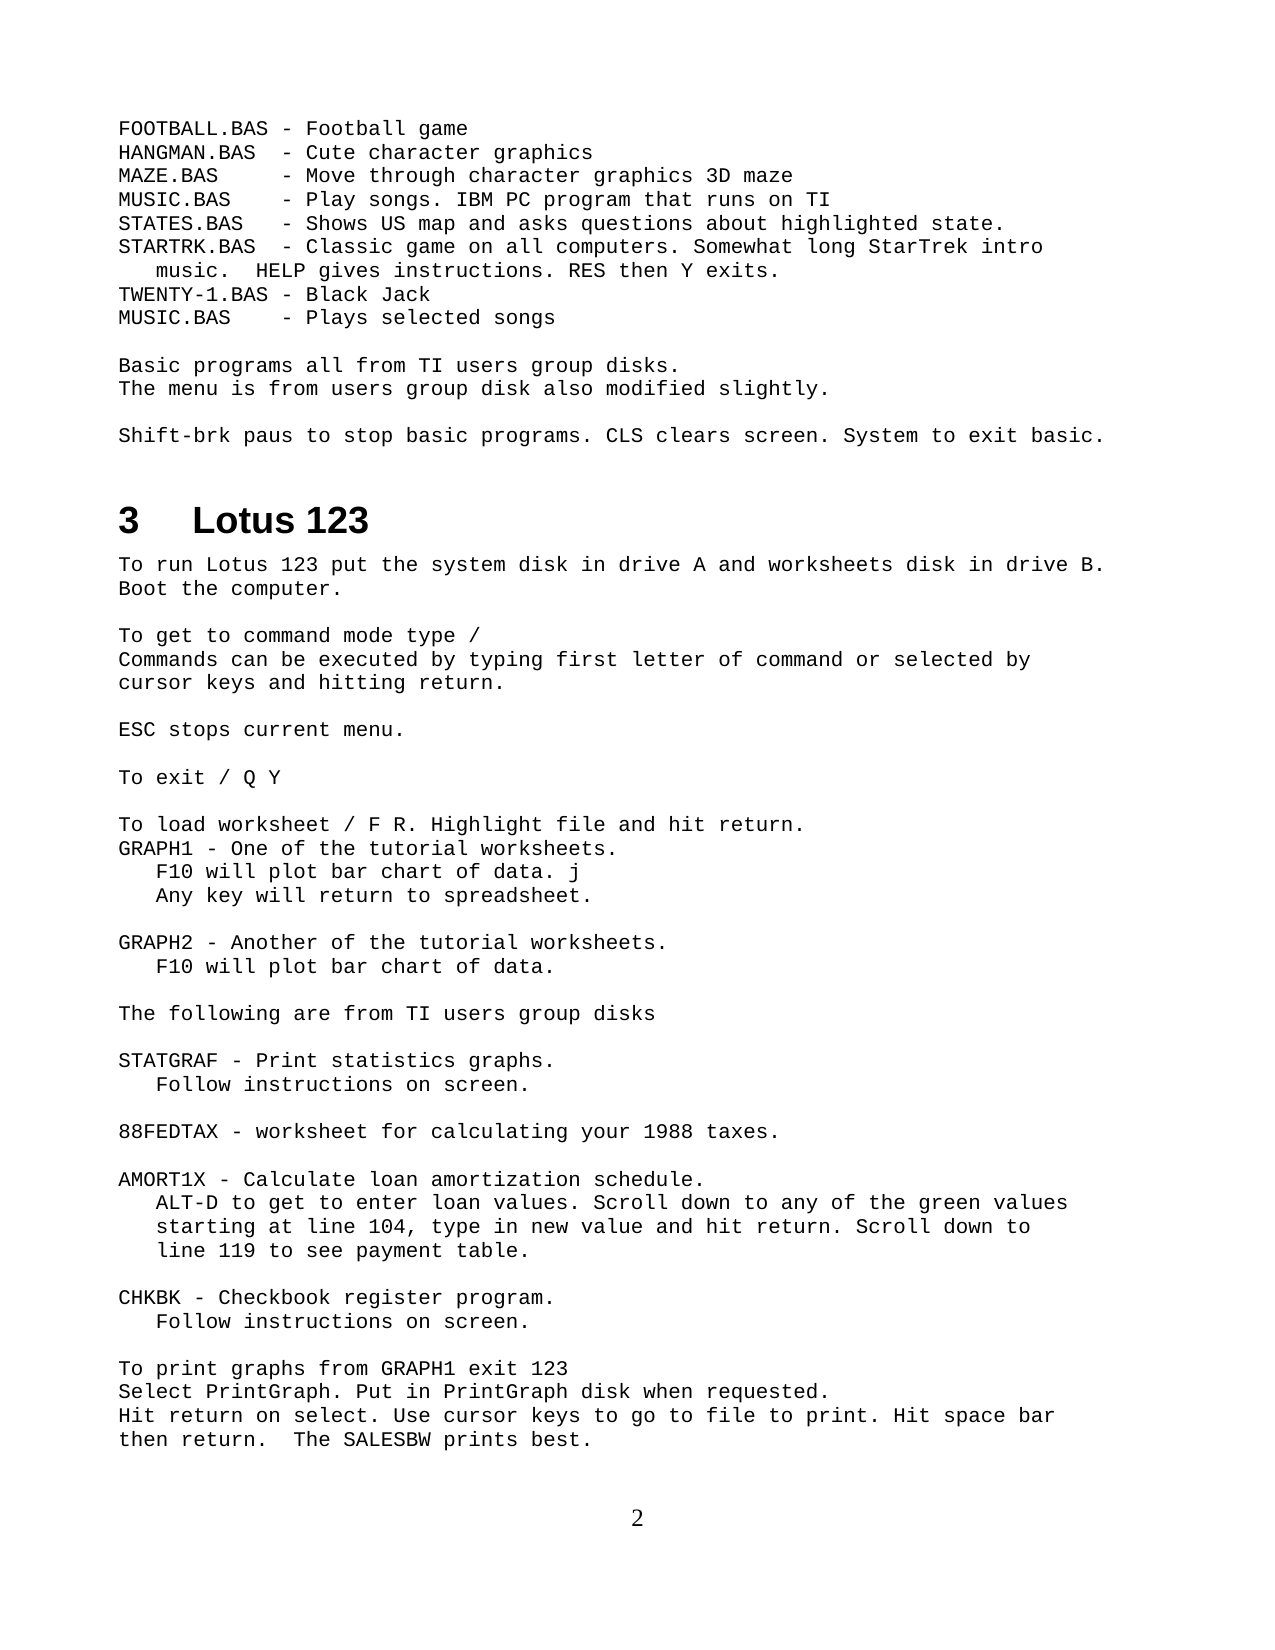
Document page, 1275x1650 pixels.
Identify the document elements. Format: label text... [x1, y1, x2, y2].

text Basic programs all from TI users group disks. [118, 354, 1157, 378]
text line 119 to see payment table. [118, 1240, 1157, 1263]
text STATGRAF - Print statistics graphs. [118, 1051, 1157, 1074]
text The menu is from users group disk also modified slightly. [118, 378, 1157, 402]
text The following are from TI users group disks [118, 1003, 1157, 1027]
text STARTRK.BAS - Classic game on all computers. Somewhat long StarTrek intro [118, 236, 1157, 260]
text cursor keys and hitting return. [118, 672, 1157, 696]
text F10 will plot bar chart of data. [118, 956, 1157, 979]
text MUSIC.BAS - Plays selected songs [118, 307, 1157, 331]
text To get to command mode type / [118, 625, 1157, 648]
text MAZE.BAS - Move through character graphics 3D maze [118, 165, 1157, 189]
text GRAPH1 - One of the tutorial worksheets. [118, 838, 1157, 861]
subtitle Lotus 123 [118, 498, 1157, 541]
text 88FEDTAX - worksheet for calculating your 1988 taxes. [118, 1121, 1157, 1145]
text FOOTBALL.BAS - Football game [118, 118, 1157, 142]
text then return. The SALESBW prints best. [118, 1429, 1157, 1452]
text To run Lotus 123 put the system disk in drive A and worksheets disk in drive B. [118, 554, 1157, 578]
text TWENTY-1.BAS - Black Jack [118, 284, 1157, 307]
text Select PrintGraph. Put in PrintGraph disk when requested. [118, 1382, 1157, 1405]
text ESC stops current menu. [118, 719, 1157, 743]
text Shift-brk paus to stop basic programs. CLS clears screen. System to exit basic. [118, 426, 1157, 449]
text music. HELP gives instructions. RES then Y exits. [118, 260, 1157, 284]
text STATES.BAS - Shows US map and asks questions about highlighted state. [118, 213, 1157, 236]
text ALT-D to get to enter loan values. Scroll down to any of the green values [118, 1192, 1157, 1216]
text AMORT1X - Calculate loan amortization schedule. [118, 1169, 1157, 1192]
text Commands can be executed by typing first letter of command or selected by [118, 648, 1157, 672]
text To load worksheet / F R. Highlight file and hit return. [118, 814, 1157, 838]
text Follow instructions on screen. [118, 1074, 1157, 1098]
text Follow instructions on screen. [118, 1311, 1157, 1334]
text HANGMAN.BAS - Cute character graphics [118, 142, 1157, 165]
text F10 will plot bar chart of data. j [118, 861, 1157, 885]
text Boot the computer. [118, 578, 1157, 601]
text Any key will return to spreadsheet. [118, 885, 1157, 909]
text GRAPH2 - Another of the tutorial worksheets. [118, 932, 1157, 956]
text CHKBK - Checkbook register program. [118, 1287, 1157, 1311]
text MUSIC.BAS - Play songs. IBM PC program that runs on TI [118, 189, 1157, 213]
text To exit / Q Y [118, 767, 1157, 790]
text starting at line 104, type in new value and hit return. Scroll down to [118, 1216, 1157, 1240]
text Hit return on select. Use cursor keys to go to file to print. Hit space bar [118, 1405, 1157, 1429]
text To print graphs from GRAPH1 exit 123 [118, 1358, 1157, 1382]
